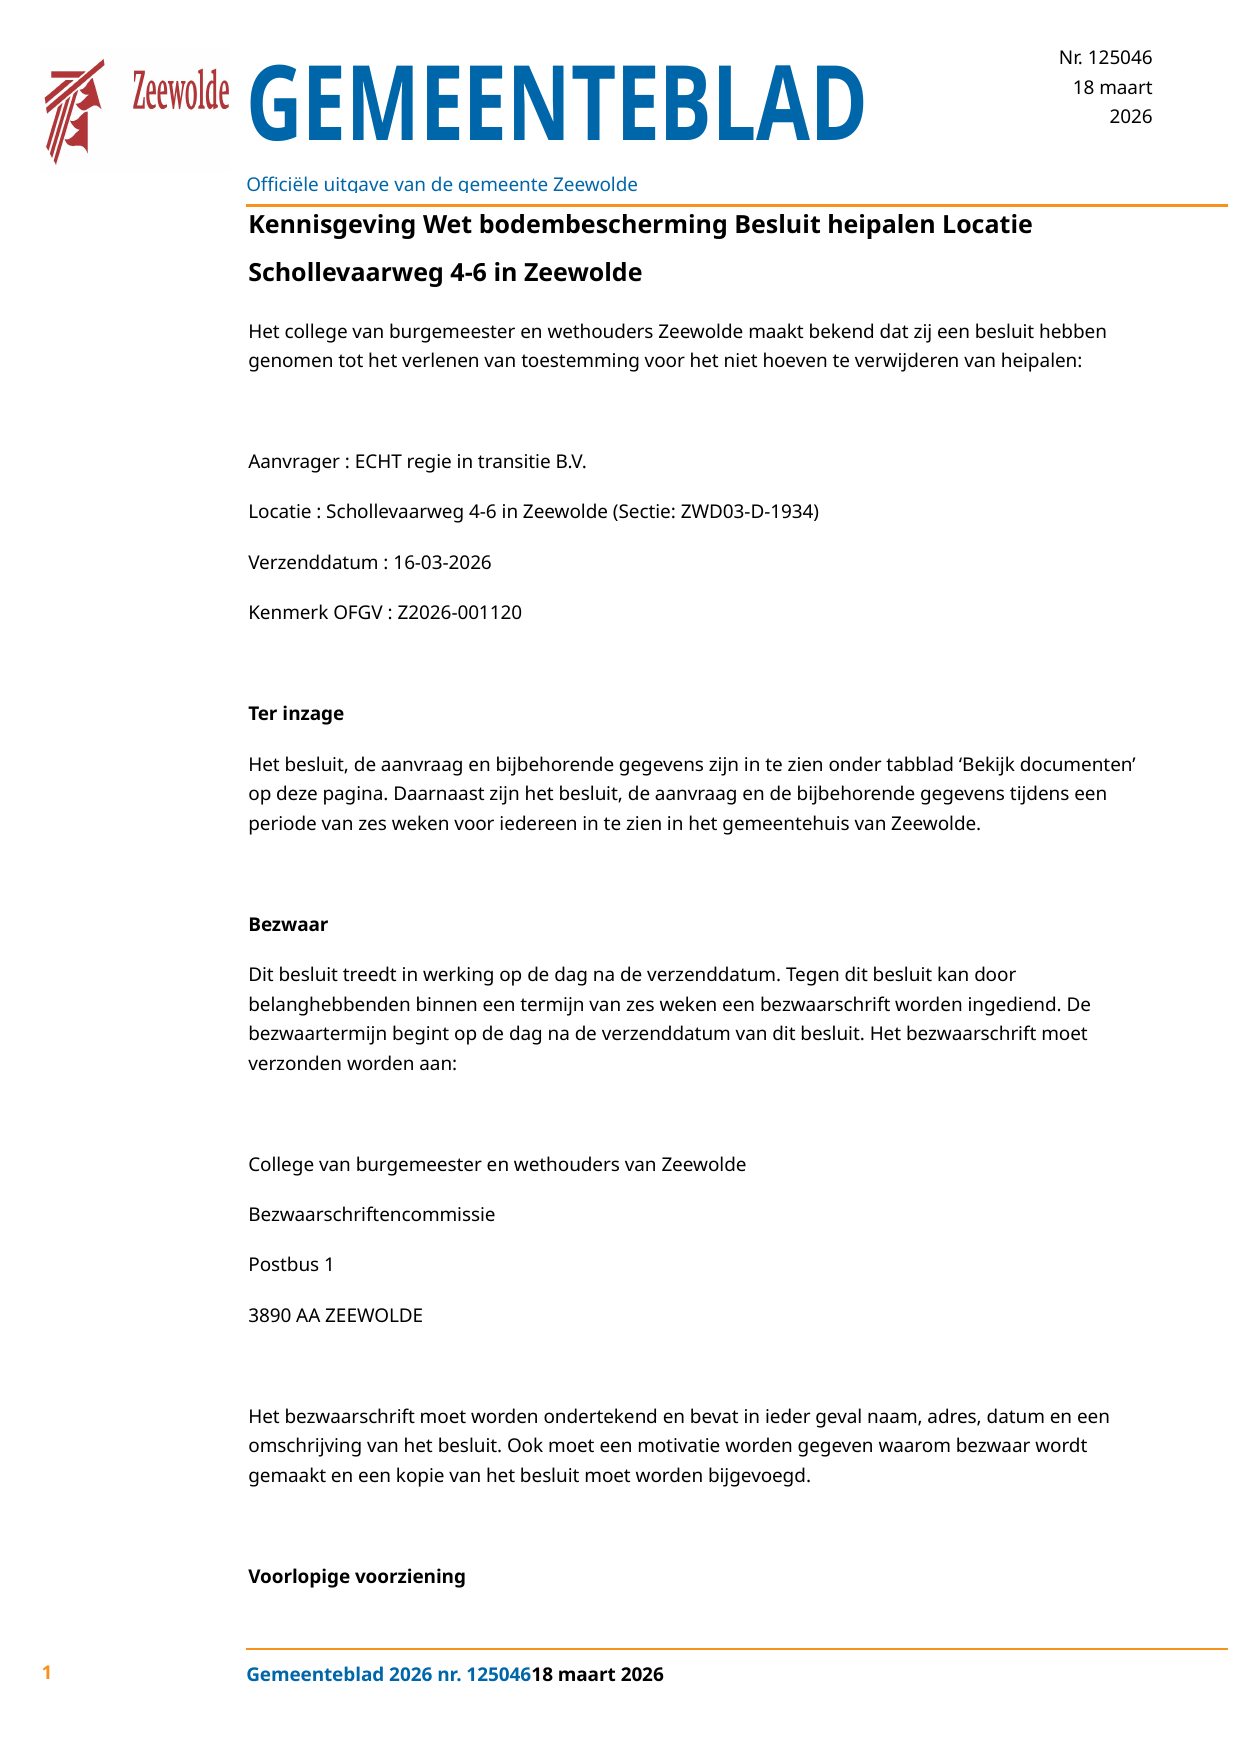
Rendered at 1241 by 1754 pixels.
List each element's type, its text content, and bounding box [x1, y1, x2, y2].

picture [41, 47, 231, 172]
text College van burgemeester en wethouders van Zeewolde [248, 1151, 1152, 1177]
text 3890 AA ZEEWOLDE [248, 1302, 1152, 1328]
text Kennisgeving Wet bodembescherming Besluit heipalen Locatie Schollevaarweg 4-6 in Zeewolde [248, 207, 1152, 288]
text Voorlopige voorziening [248, 1563, 1152, 1589]
text Bezwaarschriftencommissie [248, 1201, 1152, 1227]
text Locatie : Schollevaarweg 4-6 in Zeewolde (Sectie: ZWD03-D-1934) [248, 499, 1152, 524]
text Kenmerk OFGV : Z2026-001120 [248, 599, 1152, 625]
text Postbus 1 [248, 1252, 1152, 1277]
text Het bezwaarschrift moet worden ondertekend en bevat in ieder geval naam, adres, datum en een omschrijving van het besluit. Ook moet een motivatie worden gegeven waarom bezwaar wordt gemaakt en een kopie van het besluit moet worden bijgevoegd. [248, 1403, 1152, 1488]
text Verzenddatum : 16-03-2026 [248, 549, 1152, 575]
text Het besluit, de aanvraag en bijbehorende gegevens zijn in te zien onder tabblad ‘Bekijk documenten’ op deze pagina. Daarnaast zijn het besluit, de aanvraag en de bijbehorende gegevens tijdens een periode van zes weken voor iedereen in te zien in het gemeentehuis van Zeewolde. [248, 751, 1152, 836]
text Ter inzage [248, 700, 1152, 726]
text Het college van burgemeester en wethouders Zeewolde maakt bekend dat zij een besluit hebben genomen tot het verlenen van toestemming voor het niet hoeven te verwijderen van heipalen: [248, 318, 1152, 373]
text Aanvrager : ECHT regie in transitie B.V. [248, 448, 1152, 474]
text Dit besluit treedt in werking op de dag na de verzenddatum. Tegen dit besluit kan door belanghebbenden binnen een termijn van zes weken een bezwaarschrift worden ingediend. De bezwaartermijn begint op de dag na de verzenddatum van dit besluit. Het bezwaarschrift moet verzonden worden aan: [248, 961, 1152, 1076]
text Bezwaar [248, 911, 1152, 937]
